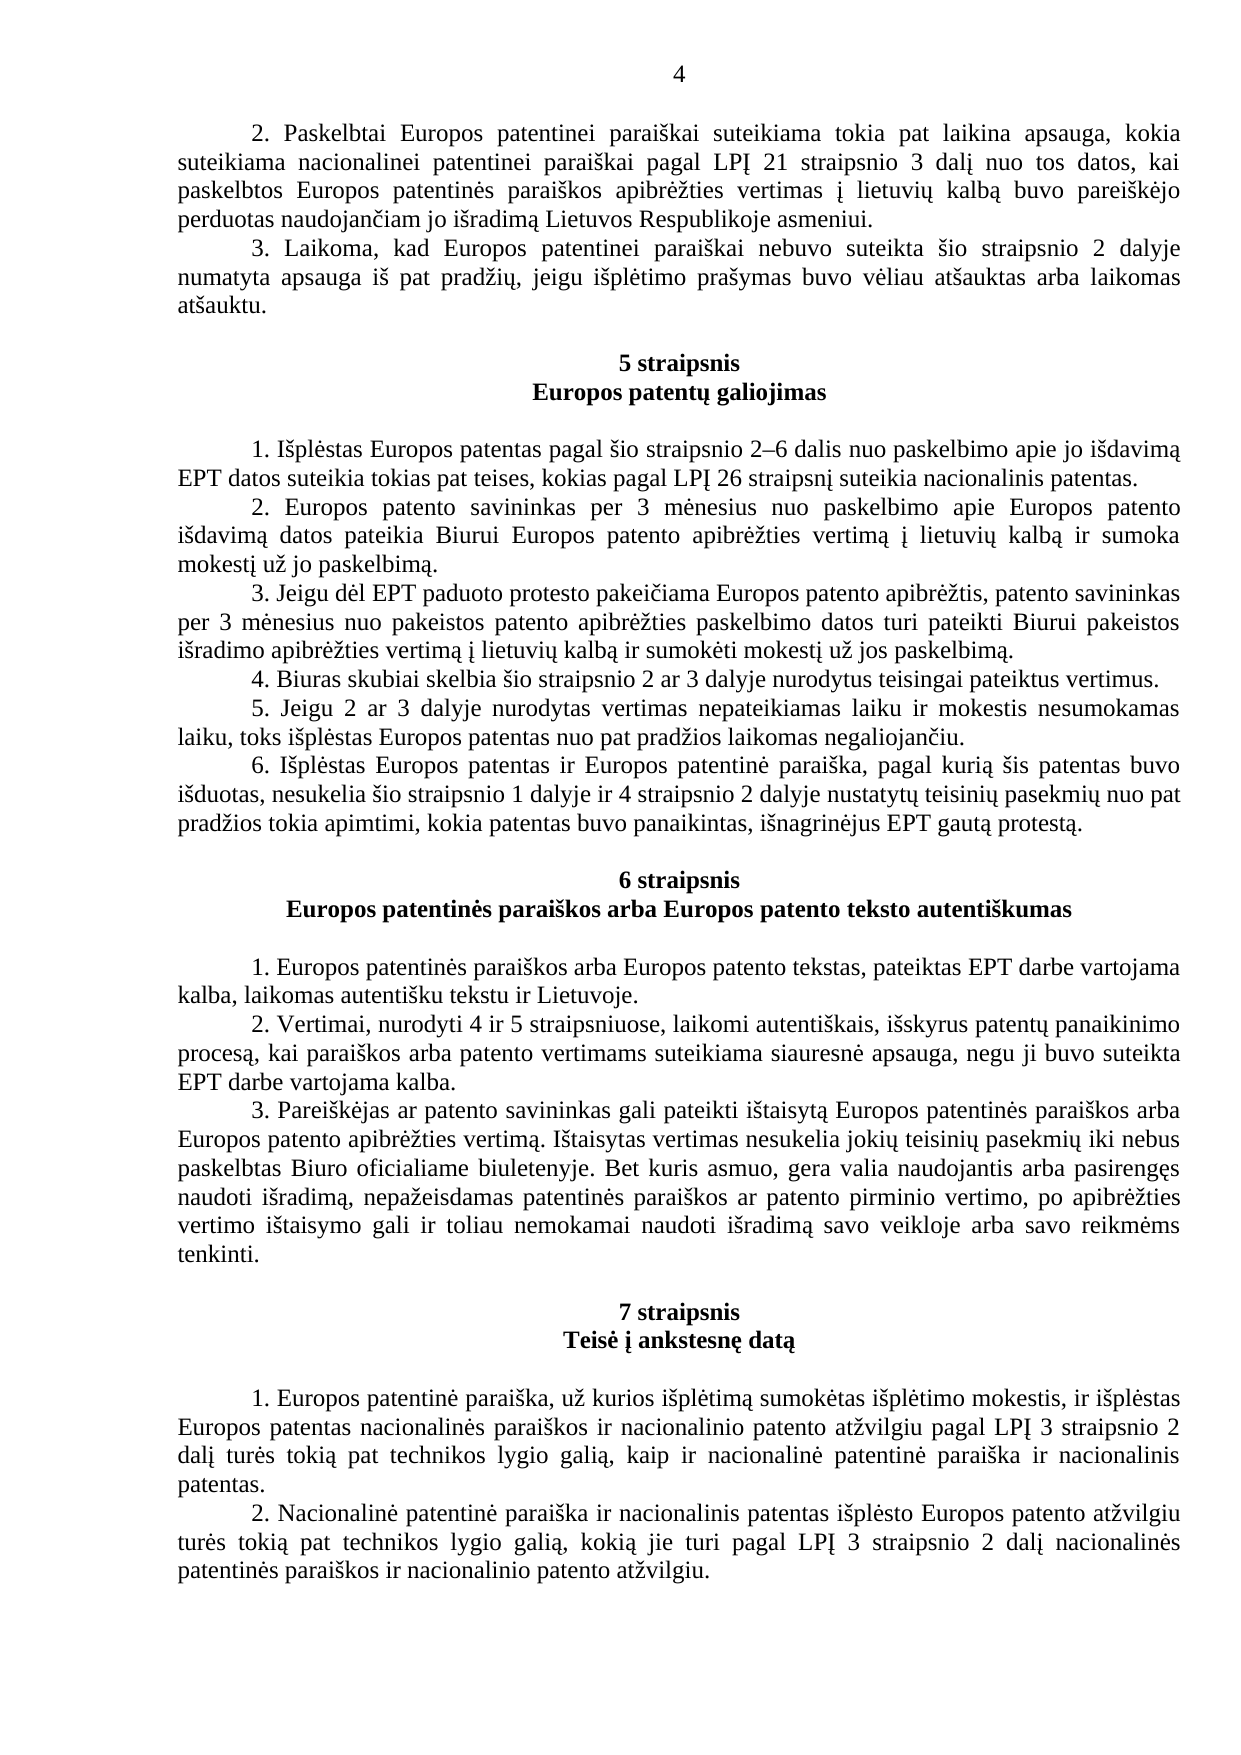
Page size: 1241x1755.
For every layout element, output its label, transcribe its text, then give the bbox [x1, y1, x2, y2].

text Teisė į ankstesnę datą [177, 1326, 1181, 1354]
text 6. Išplėstas Europos patentas ir Europos patentinė paraiška, pagal kurią šis patentas buvo išduotas, nesukelia šio straipsnio 1 dalyje ir 4 straipsnio 2 dalyje nustatytų teisinių pasekmių nuo pat pradžios tokia apimtimi, kokia patentas buvo panaikintas, išnagrinėjus EPT gautą protestą. [177, 751, 1181, 837]
text 2. Nacionalinė patentinė paraiška ir nacionalinis patentas išplėsto Europos patento atžvilgiu turės tokią pat technikos lygio galią, kokią jie turi pagal LPĮ 3 straipsnio 2 dalį nacionalinės patentinės paraiškos ir nacionalinio patento atžvilgiu. [177, 1498, 1181, 1584]
text 5. Jeigu 2 ar 3 dalyje nurodytas vertimas nepateikiamas laiku ir mokestis nesumokamas laiku, toks išplėstas Europos patentas nuo pat pradžios laikomas negaliojančiu. [177, 693, 1181, 751]
text 2. Paskelbtai Europos patentinei paraiškai suteikiama tokia pat laikina apsauga, kokia suteikiama nacionalinei patentinei paraiškai pagal LPĮ 21 straipsnio 3 dalį nuo tos datos, kai paskelbtos Europos patentinės paraiškos apibrėžties vertimas į lietuvių kalbą buvo pareiškėjo perduotas naudojančiam jo išradimą Lietuvos Respublikoje asmeniui. [177, 118, 1181, 233]
text 2. Vertimai, nurodyti 4 ir 5 straipsniuose, laikomi autentiškais, išskyrus patentų panaikinimo procesą, kai paraiškos arba patento vertimams suteikiama siauresnė apsauga, negu ji buvo suteikta EPT darbe vartojama kalba. [177, 1009, 1181, 1096]
text 3. Jeigu dėl EPT paduoto protesto pakeičiama Europos patento apibrėžtis, patento savininkas per 3 mėnesius nuo pakeistos patento apibrėžties paskelbimo datos turi pateikti Biurui pakeistos išradimo apibrėžties vertimą į lietuvių kalbą ir sumokėti mokestį už jos paskelbimą. [177, 578, 1181, 664]
text 5 straipsnis [177, 348, 1181, 377]
text 3. Pareiškėjas ar patento savininkas gali pateikti ištaisytą Europos patentinės paraiškos arba Europos patento apibrėžties vertimą. Ištaisytas vertimas nesukelia jokių teisinių pasekmių iki nebus paskelbtas Biuro oficialiame biuletenyje. Bet kuris asmuo, gera valia naudojantis arba pasirengęs naudoti išradimą, nepažeisdamas patentinės paraiškos ar patento pirminio vertimo, po apibrėžties vertimo ištaisymo gali ir toliau nemokamai naudoti išradimą savo veikloje arba savo reikmėms tenkinti. [177, 1096, 1181, 1268]
text 7 straipsnis [177, 1297, 1181, 1326]
text 2. Europos patento savininkas per 3 mėnesius nuo paskelbimo apie Europos patento išdavimą datos pateikia Biurui Europos patento apibrėžties vertimą į lietuvių kalbą ir sumoka mokestį už jo paskelbimą. [177, 492, 1181, 578]
text 1. Išplėstas Europos patentas pagal šio straipsnio 2–6 dalis nuo paskelbimo apie jo išdavimą EPT datos suteikia tokias pat teises, kokias pagal LPĮ 26 straipsnį suteikia nacionalinis patentas. [177, 434, 1181, 492]
text 6 straipsnis [177, 866, 1181, 894]
text 1. Europos patentinės paraiškos arba Europos patento tekstas, pateiktas EPT darbe vartojama kalba, laikomas autentišku tekstu ir Lietuvoje. [177, 952, 1181, 1009]
text Europos patentinės paraiškos arba Europos patento teksto autentiškumas [177, 894, 1181, 923]
text 4. Biuras skubiai skelbia šio straipsnio 2 ar 3 dalyje nurodytus teisingai pateiktus vertimus. [177, 664, 1181, 693]
text Europos patentų galiojimas [177, 377, 1181, 406]
text 1. Europos patentinė paraiška, už kurios išplėtimą sumokėtas išplėtimo mokestis, ir išplėstas Europos patentas nacionalinės paraiškos ir nacionalinio patento atžvilgiu pagal LPĮ 3 straipsnio 2 dalį turės tokią pat technikos lygio galią, kaip ir nacionalinė patentinė paraiška ir nacionalinis patentas. [177, 1383, 1181, 1498]
text 3. Laikoma, kad Europos patentinei paraiškai nebuvo suteikta šio straipsnio 2 dalyje numatyta apsauga iš pat pradžių, jeigu išplėtimo prašymas buvo vėliau atšauktas arba laikomas atšauktu. [177, 233, 1181, 319]
